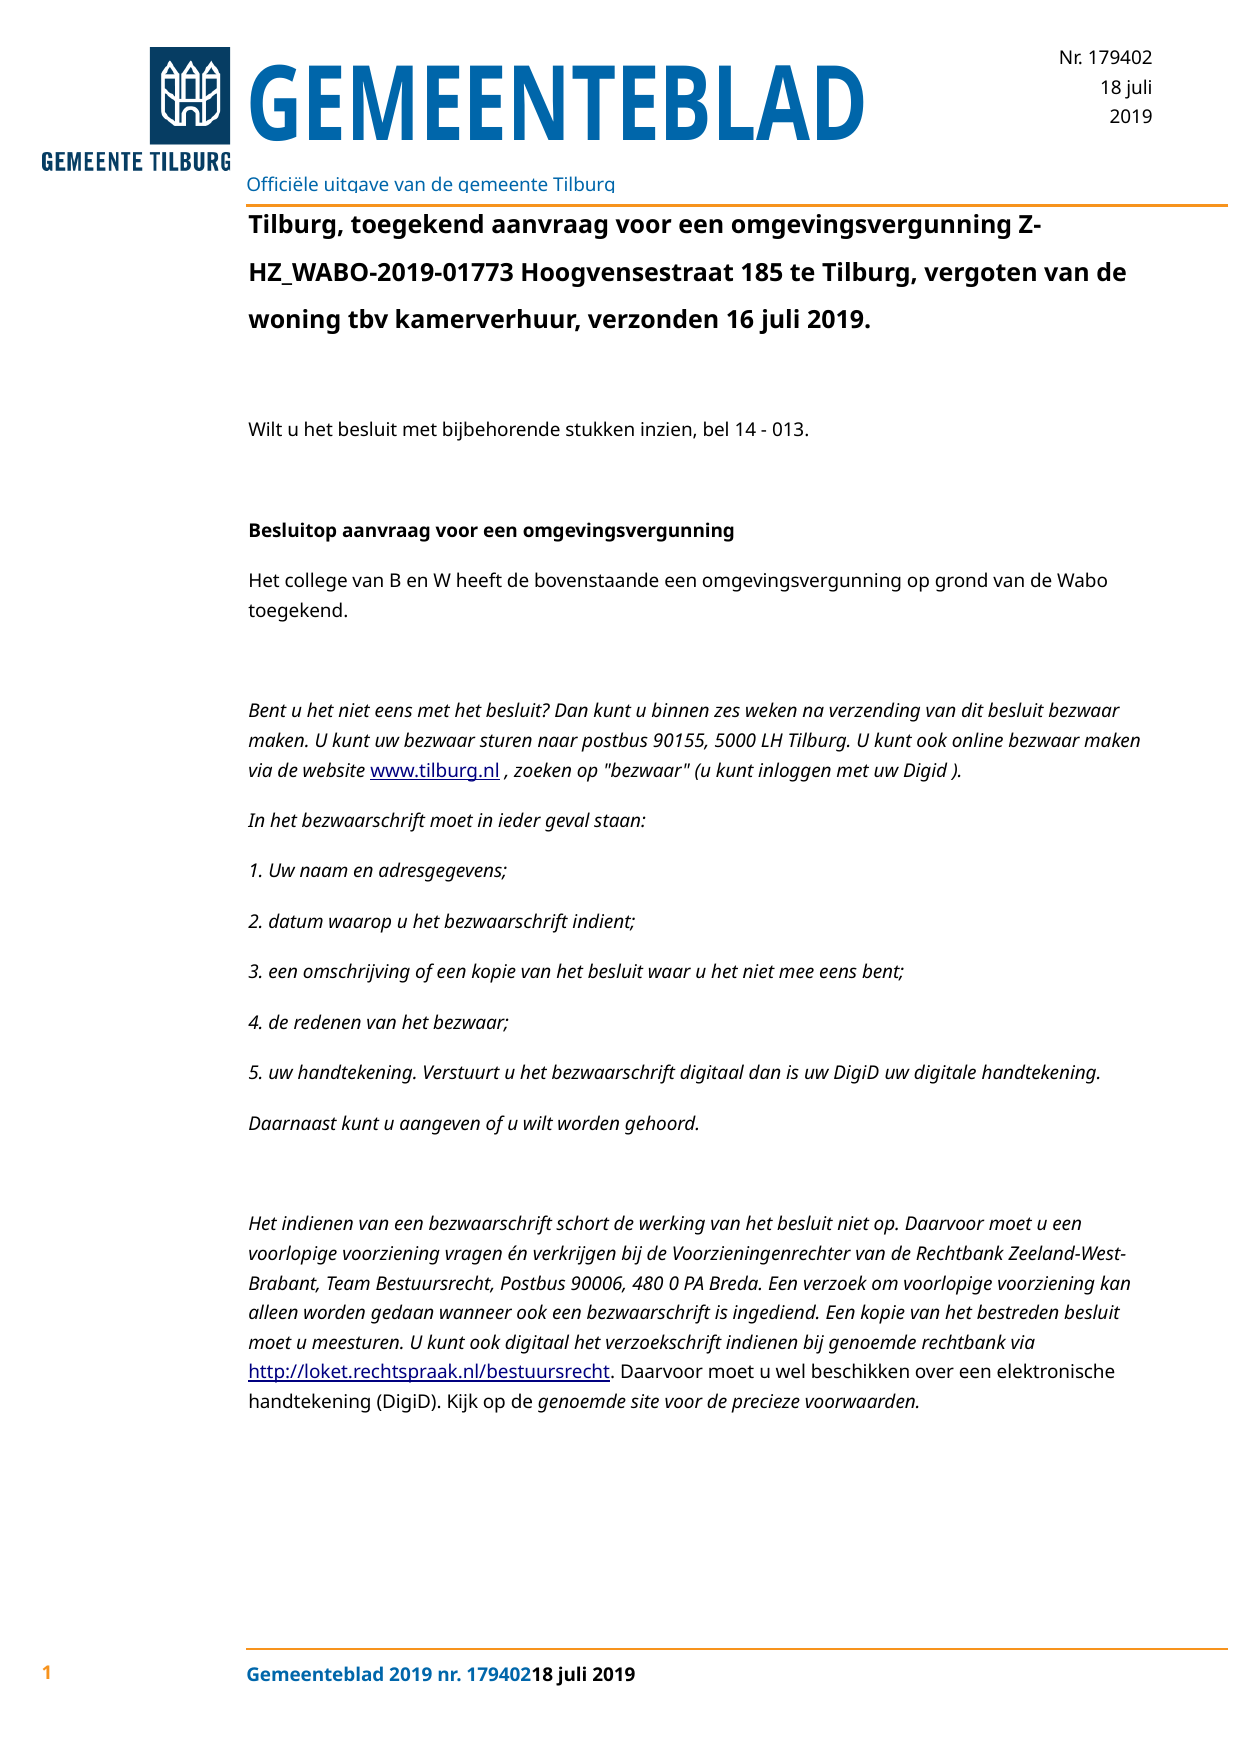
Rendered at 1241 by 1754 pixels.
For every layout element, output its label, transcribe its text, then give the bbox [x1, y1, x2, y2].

text Daarnaast kunt u aangeven of u wilt worden gehoord. [248, 1110, 1152, 1135]
text Het college van B en W heeft de bovenstaande een omgevingsvergunning op grond van de Wabo toegekend. [248, 567, 1152, 622]
text Besluitop aanvraag voor een omgevingsvergunning [248, 517, 1152, 542]
text In het bezwaarschrift moet in ieder geval staan: [248, 807, 1152, 833]
text Het indienen van een bezwaarschrift schort de werking van het besluit niet op. Daarvoor moet u een voorlopige voorziening vragen én verkrijgen bij de Voorzieningenrechter van de Rechtbank Zeeland-West-Brabant, Team Bestuursrecht, Postbus 90006, 480 0 PA Breda. Een verzoek om voorlopige voorziening kan alleen worden gedaan wanneer ook een bezwaarschrift is ingediend. Een kopie van het bestreden besluit moet u meesturen. U kunt ook digitaal het verzoekschrift indienen bij genoemde rechtbank via http://loket.rechtspraak.nl/bestuursrecht. Daarvoor moet u wel beschikken over een elektronische handtekening (DigiD). Kijk op de genoemde site voor de precieze voorwaarden. [248, 1211, 1152, 1414]
text 5. uw handtekening. Verstuurt u het bezwaarschrift digitaal dan is uw DigiD uw digitale handtekening. [248, 1059, 1152, 1085]
picture [41, 47, 231, 172]
text 1. Uw naam en adresgegevens; [248, 858, 1152, 883]
text 3. een omschrijving of een kopie van het besluit waar u het niet mee eens bent; [248, 958, 1152, 984]
text Bent u het niet eens met het besluit? Dan kunt u binnen zes weken na verzending van dit besluit bezwaar maken. U kunt uw bezwaar sturen naar postbus 90155, 5000 LH Tilburg. U kunt ook online bezwaar maken via de website www.tilburg.nl , zoeken op "bezwaar" (u kunt inloggen met uw Digid ). [248, 698, 1152, 782]
text Tilburg, toegekend aanvraag voor een omgevingsvergunning Z-HZ_WABO-2019-01773 Hoogvensestraat 185 te Tilburg, vergoten van de woning tbv kamerverhuur, verzonden 16 juli 2019. [248, 207, 1152, 336]
text 4. de redenen van het bezwaar; [248, 1009, 1152, 1034]
text Wilt u het besluit met bijbehorende stukken inzien, bel 14 - 013. [248, 416, 1152, 442]
text 2. datum waarop u het bezwaarschrift indient; [248, 908, 1152, 934]
